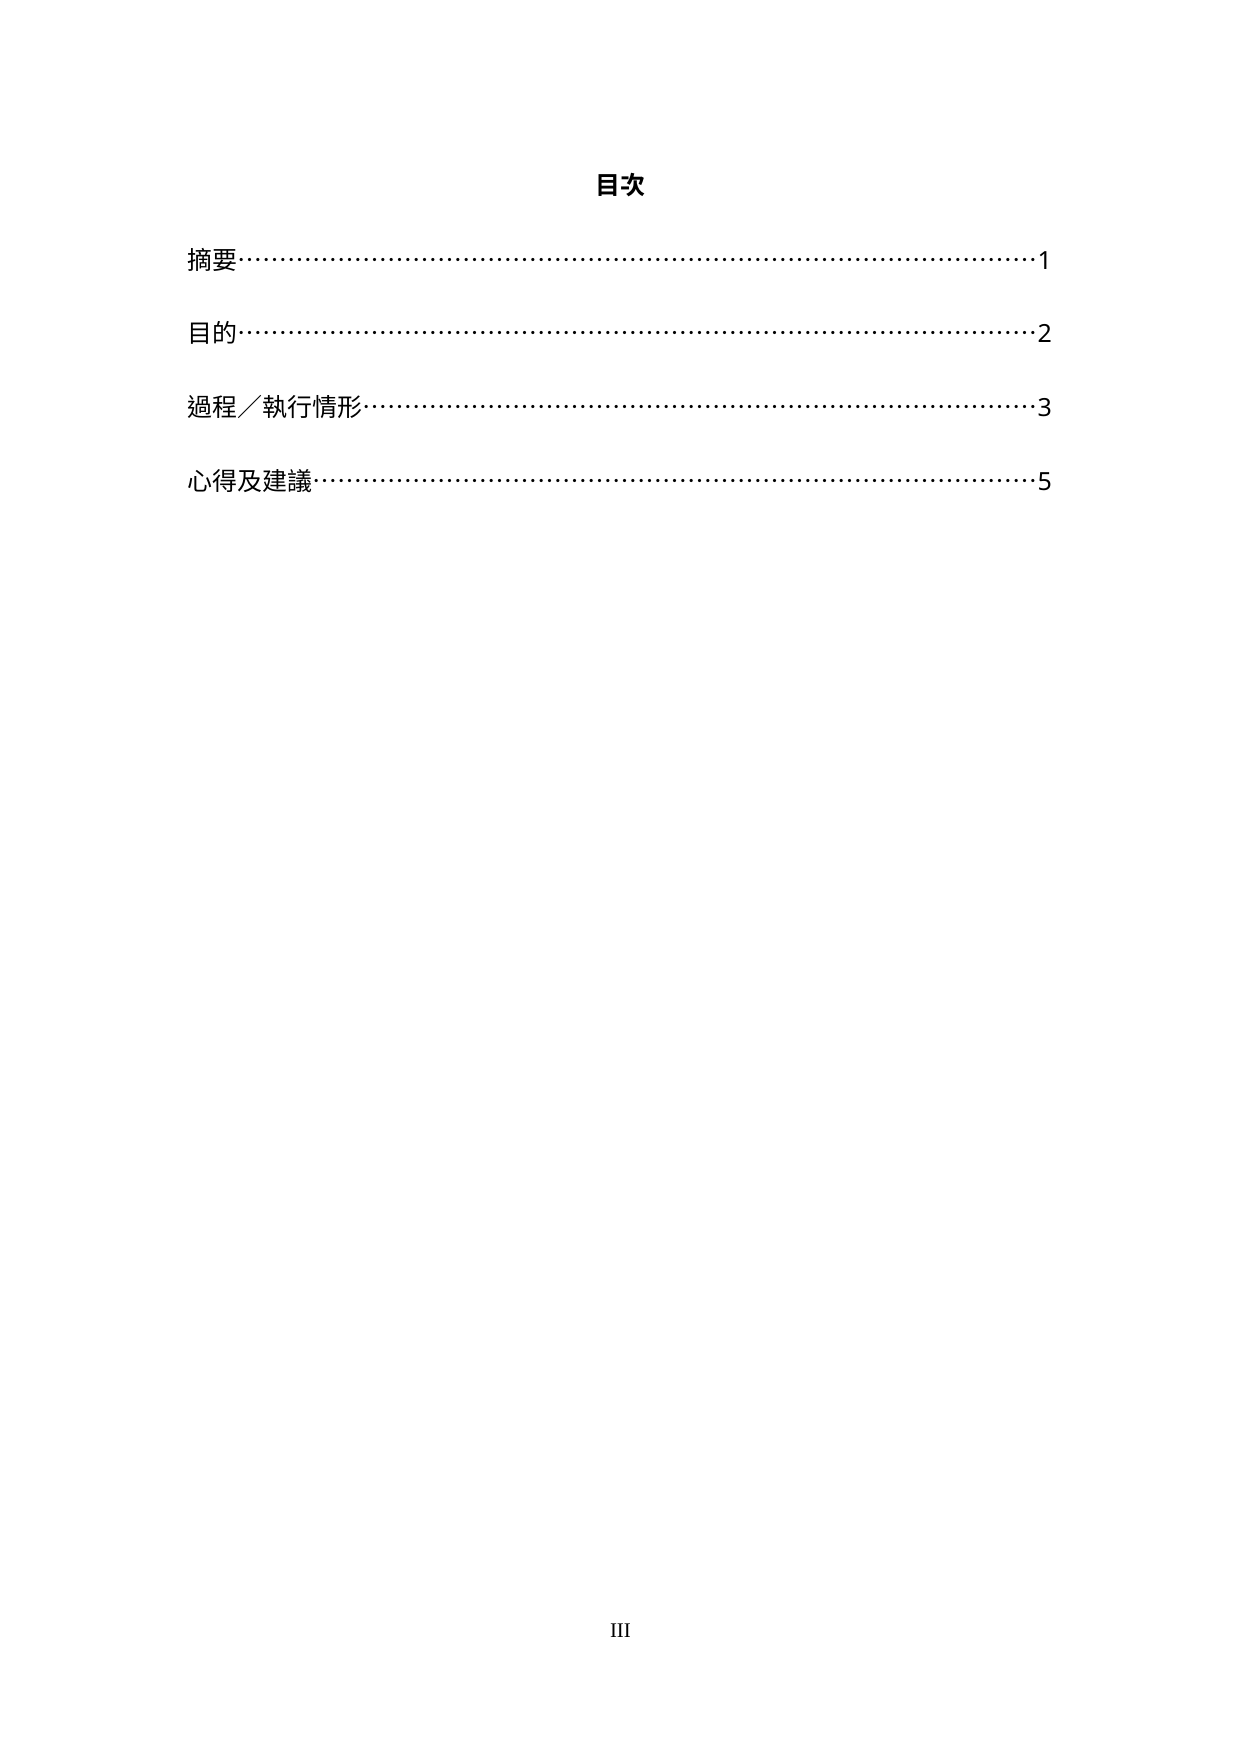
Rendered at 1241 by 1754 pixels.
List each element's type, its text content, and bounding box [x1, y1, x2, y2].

text 目的……………………………………………………………………………………2 [187, 313, 1053, 351]
text 摘要……………………………………………………………………………………1 [187, 239, 1053, 277]
text 心得及建議……………………………………………………………………………5 [187, 461, 1053, 498]
text 過程／執行情形………………………………………………………………………3 [187, 387, 1053, 424]
text 目次 [187, 164, 1053, 202]
